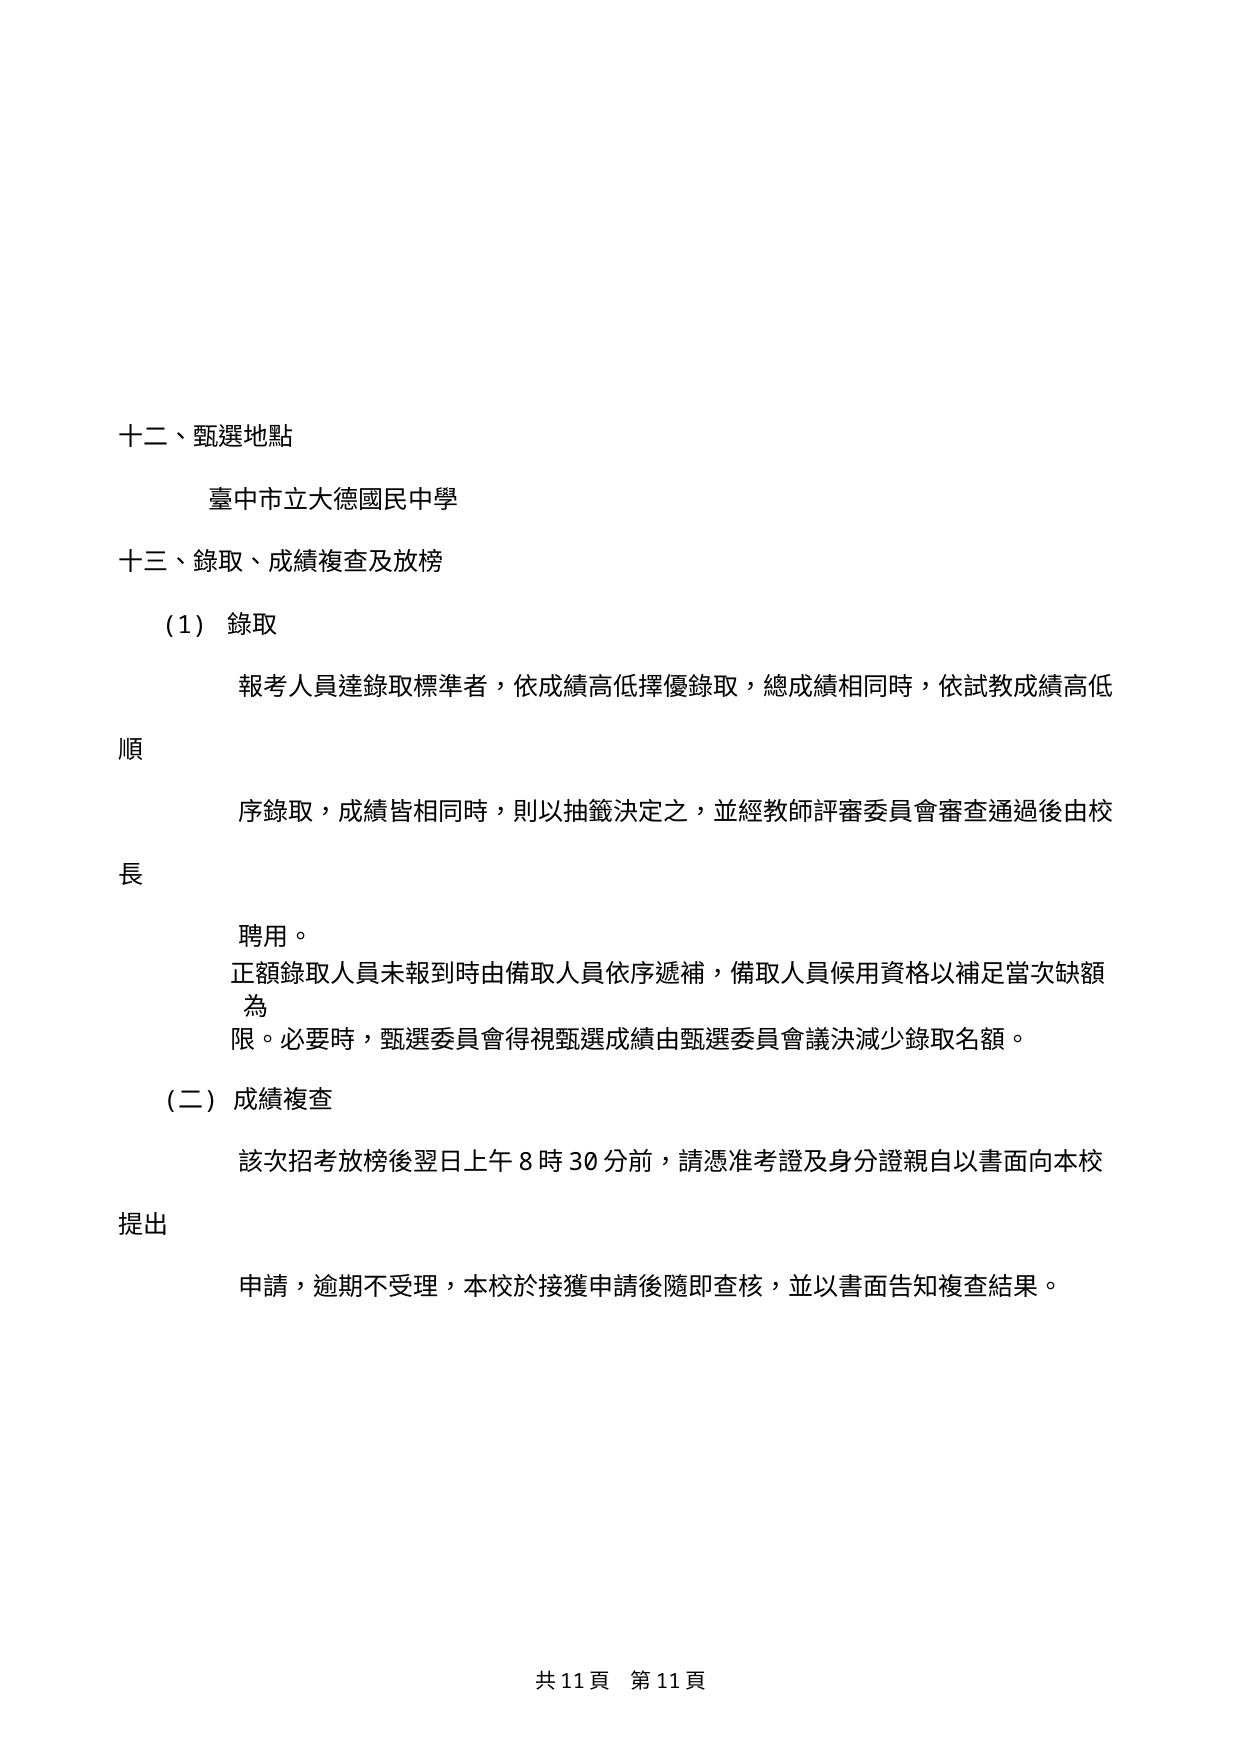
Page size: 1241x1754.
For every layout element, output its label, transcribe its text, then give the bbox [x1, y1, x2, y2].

list 錄取 [162, 581, 1122, 643]
text 十三、錄取、成績複查及放榜 [118, 518, 1122, 581]
text 臺中市立大德國民中學 [118, 456, 1122, 518]
text 限。必要時，甄選委員會得視甄選成績由甄選委員會議決減少錄取名額。 [156, 1022, 1122, 1056]
text 該次招考放榜後翌日上午8時30分前，請憑准考證及身分證親自以書面向本校提出 [118, 1118, 1122, 1243]
text (二) 成績複查 [118, 1056, 1122, 1118]
text 正額錄取人員未報到時由備取人員依序遞補，備取人員候用資格以補足當次缺額為 [156, 956, 1122, 1022]
text 申請，逾期不受理，本校於接獲申請後隨即查核，並以書面告知複查結果。 [118, 1243, 1122, 1306]
text 序錄取，成績皆相同時，則以抽籤決定之，並經教師評審委員會審查通過後由校長 [118, 768, 1122, 893]
text 聘用。 [118, 893, 1122, 956]
text 十二、甄選地點 [118, 393, 1122, 456]
text 報考人員達錄取標準者，依成績高低擇優錄取，總成績相同時，依試教成績高低順 [118, 643, 1122, 768]
